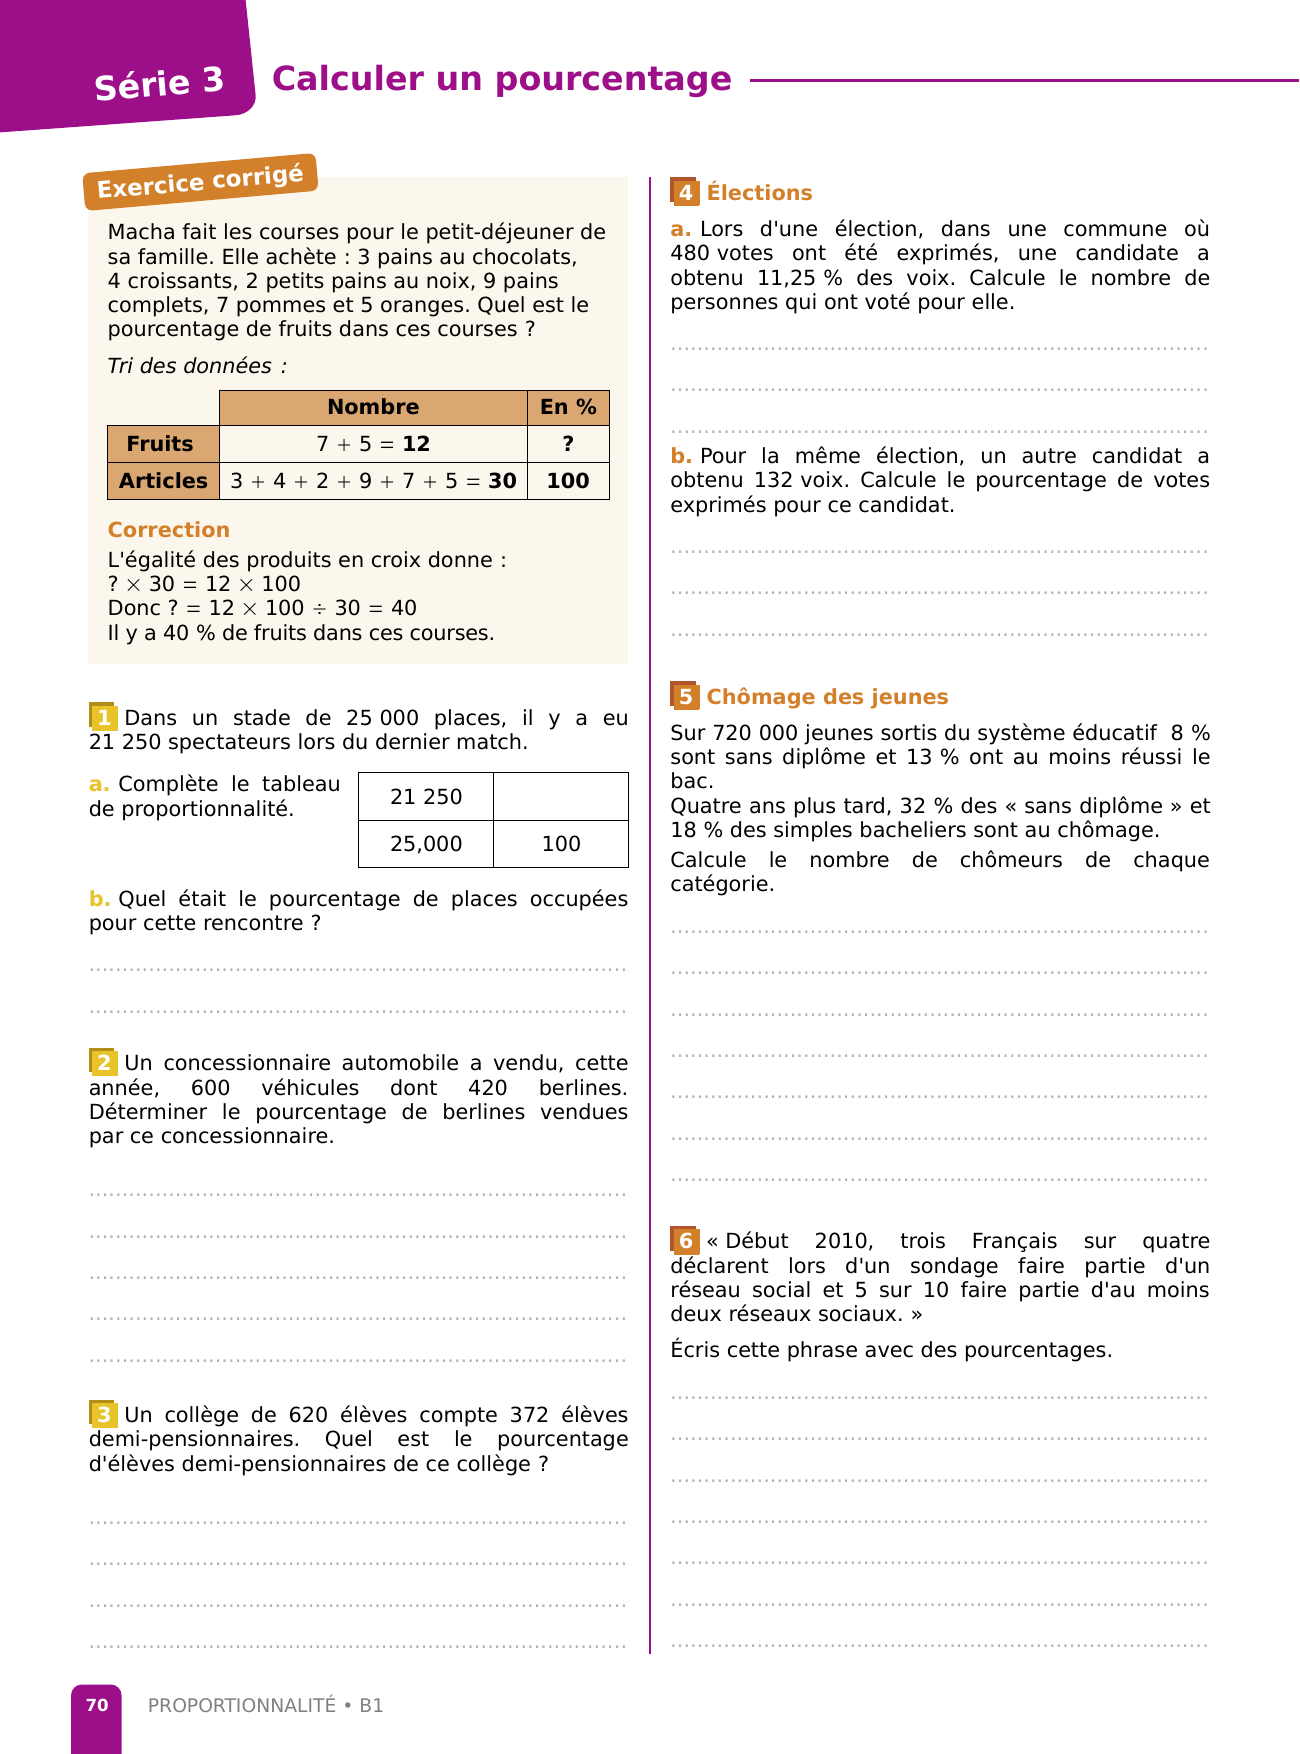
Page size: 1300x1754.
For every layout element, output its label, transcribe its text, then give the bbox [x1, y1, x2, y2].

list Écris cette phrase avec des pourcentages. [670, 1338, 1211, 1363]
table_cell 25 000 [359, 821, 493, 867]
table_header En % [528, 391, 609, 425]
table_cell 100 [528, 463, 609, 499]
table_cell 100 [494, 821, 628, 867]
subtitle Un collège de 620 élèves compte 372 élèves demi-pensionnaires. Quel est le pourcentage d'élèves demi-pensionnaires de ce collège ? [88, 1399, 629, 1476]
table_header Nombre [220, 391, 527, 425]
list Sur 720 000 jeunes sortis du système éducatif 8 % sont sans diplôme et 13 % ont au moins réussi le bac. [670, 721, 1211, 794]
list Pour la même élection, un autre candidat a obtenu 132 voix. Calcule le pourcentage de votes exprimés pour ce candidat. [670, 444, 1211, 517]
subtitle « Début 2010, trois Français sur quatre déclarent lors d'un sondage faire partie d'un réseau social et 5 sur 10 faire partie d'au moins deux réseaux sociaux. » [670, 1226, 1211, 1327]
text Il y a 40 % de fruits dans ces courses. [107, 621, 609, 645]
text Correction [107, 518, 609, 542]
list Quel était le pourcentage de places occupées pour cette rencontre ? [88, 887, 629, 935]
table_cell Articles [108, 463, 219, 499]
subtitle Chômage des jeunes [696, 681, 1211, 709]
table_header [494, 773, 628, 819]
subtitle Dans un stade de 25 000 places, il y a eu 21 250 spectateurs lors du dernier match. [88, 702, 629, 754]
text Macha fait les courses pour le petit-déjeuner de sa famille. Elle achète : 3 pains au chocolats, 4 croissants, 2 petits pains au noix, 9 pains complets, 7 pommes et 5 oranges. Quel est le pourcentage de fruits dans ces courses ? [107, 220, 609, 342]
table_cell 3  4  2  9  7  5 = 30 [220, 463, 527, 499]
table_cell ? [528, 426, 609, 462]
text L'égalité des produits en croix donne : [107, 548, 609, 572]
text ? × 30 = 12 × 100 [107, 572, 609, 596]
table_cell 7  5 = 12 [220, 426, 527, 462]
text Donc ? = 12 × 100 ÷ 30 = 40 [107, 596, 609, 621]
subtitle Un concessionnaire automobile a vendu, cette année, 600 véhicules dont 420 berlines. Déterminer le pourcentage de berlines vendues par ce concessionnaire. [88, 1048, 629, 1148]
table_header [108, 390, 219, 425]
table_header 21 250 [359, 773, 493, 819]
list Calcule le nombre de chômeurs de chaque catégorie. [670, 848, 1211, 897]
subtitle Élections [696, 177, 1211, 205]
list Lors d'une élection, dans une commune où 480 votes ont été exprimés, une candidate a obtenu 11,25 % des voix. Calcule le nombre de personnes qui ont voté pour elle. [670, 217, 1211, 314]
table_cell Fruits [108, 426, 219, 462]
text Tri des données : [107, 353, 609, 378]
list Complète le tableau de proportionnalité. [88, 772, 341, 821]
list Quatre ans plus tard, 32 % des « sans diplôme » et 18 % des simples bacheliers sont au chômage. [670, 794, 1211, 842]
